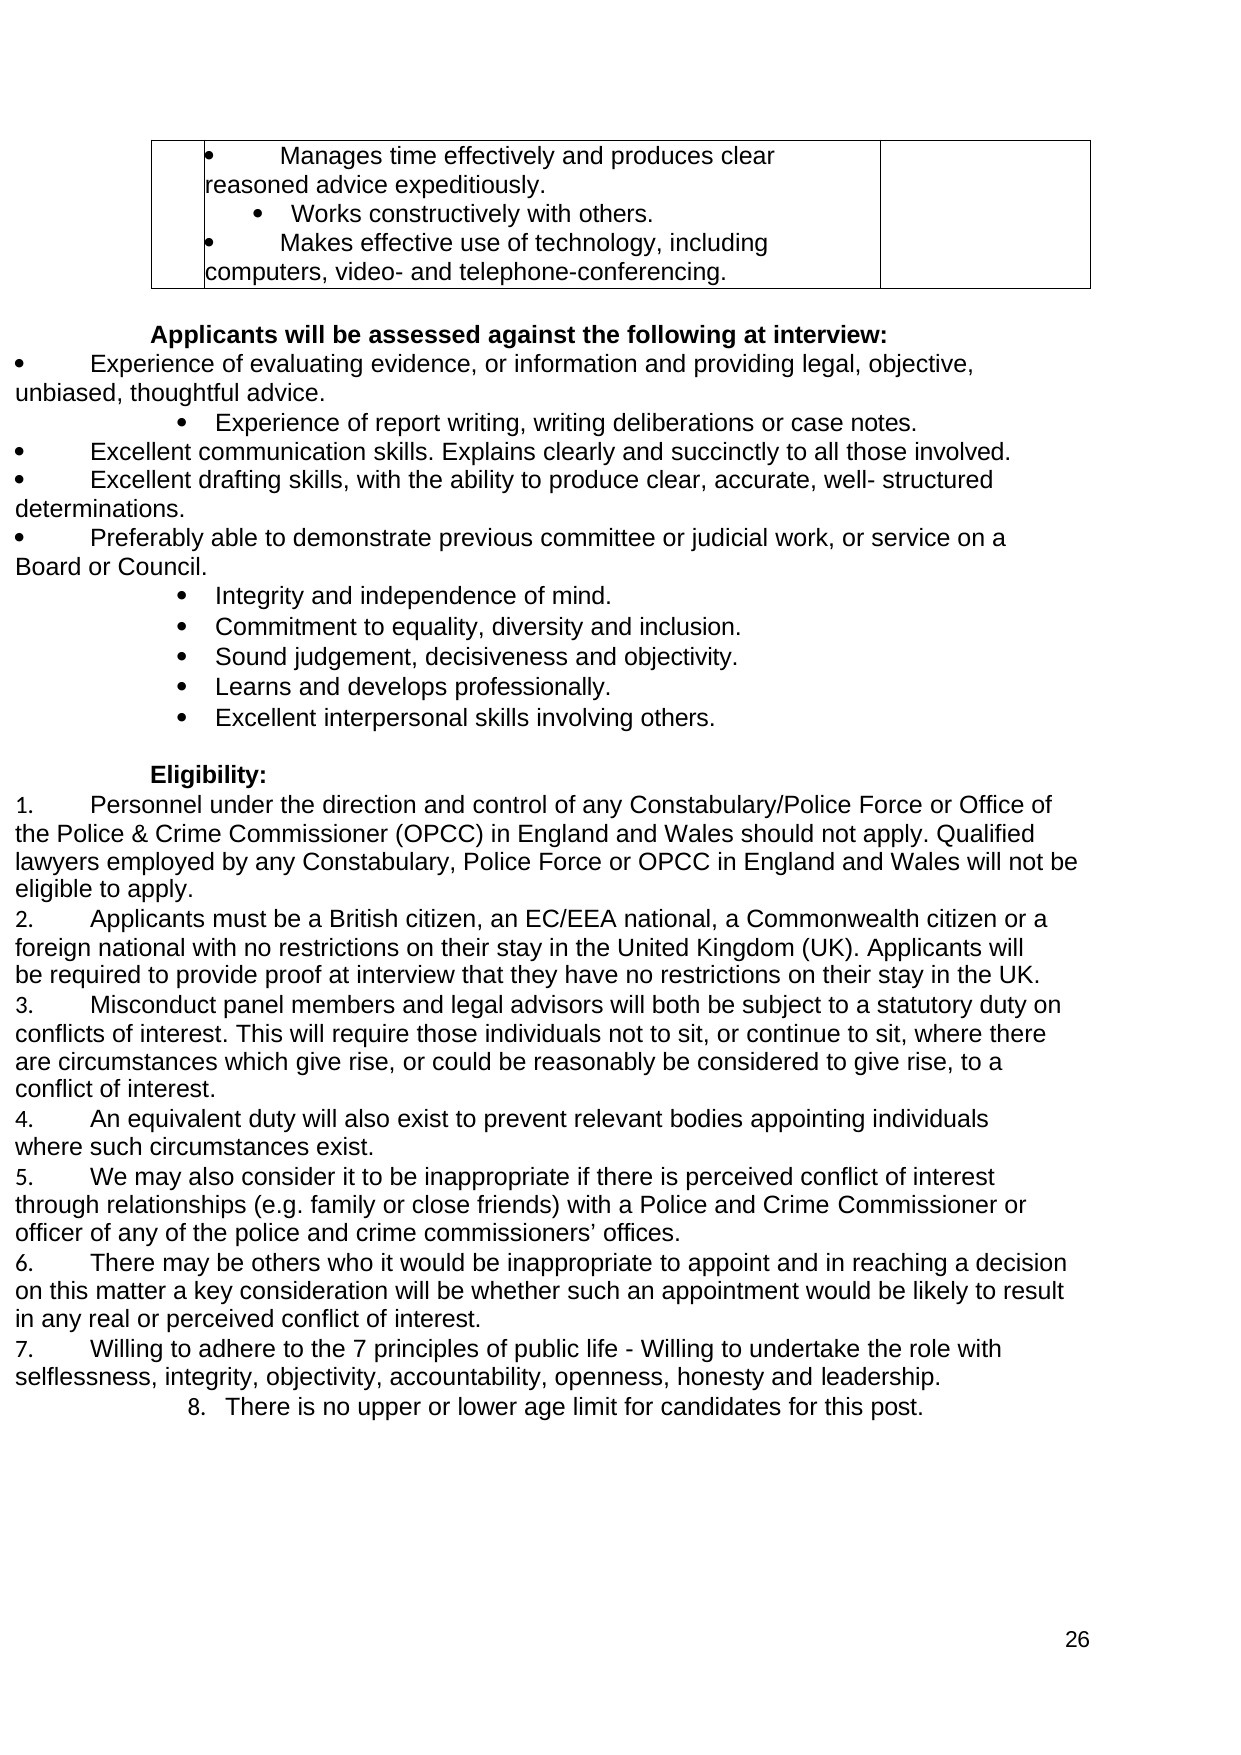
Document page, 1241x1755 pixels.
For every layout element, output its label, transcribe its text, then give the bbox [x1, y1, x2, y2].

list Preferably able to demonstrate previous committee or judicial work, or service on a Board or Council. [15, 523, 1075, 580]
list Experience of evaluating evidence, or information and providing legal, objective, unbiased, thoughtful advice. [15, 349, 986, 407]
list Experience of report writing, writing deliberations or case notes. [177, 407, 1108, 437]
list An equivalent duty will also exist to prevent relevant bodies appointing individuals where such circumstances exist. [15, 1104, 1000, 1161]
list Commitment to equality, diversity and inclusion. [177, 611, 1108, 641]
table_header Manages time effectively and produces clear reasoned advice expeditiously. Works constructively with others. Makes effective use of technology, including computers, video- and telephone-conferencing. [205, 141, 880, 288]
list Excellent communication skills. Explains clearly and succinctly to all those involved. [15, 437, 1032, 466]
subtitle Eligibility: [150, 761, 1108, 789]
list Excellent drafting skills, with the ability to produce clear, accurate, well- structured determinations. [15, 466, 1001, 522]
list There may be others who it would be inappropriate to appoint and in reaching a decision on this matter a key consideration will be whether such an appointment would be likely to result in any real or perceived conflict of interest. [15, 1247, 1083, 1333]
list Applicants must be a British citizen, an EC/EEA national, a Commonwealth citizen or a foreign national with no restrictions on their stay in the United Kingdom (UK). Applicants will be required to provide proof at interview that they have no restrictions on their stay in the UK. [15, 904, 1055, 989]
subtitle Applicants will be assessed against the following at interview: [150, 320, 1108, 349]
list Excellent interpersonal skills involving others. [177, 702, 1108, 732]
list Sound judgement, decisiveness and objectivity. [177, 641, 1108, 671]
list Learns and develops professionally. [177, 671, 1108, 702]
list Personnel under the direction and control of any Constabulary/Police Force or Office of the Police & Crime Commissioner (OPCC) in England and Wales should not apply. Qualified lawyers employed by any Constabulary, Police Force or OPCC in England and Wales will not be eligible to apply. [15, 790, 1087, 903]
list We may also consider it to be inappropriate if there is perceived conflict of interest through relationships (e.g. family or close friends) with a Police and Crime Commissioner or officer of any of the police and crime commissioners’ offices. [15, 1161, 1076, 1247]
list There is no upper or lower age limit for candidates for this post. [187, 1391, 1108, 1421]
list Integrity and independence of mind. [177, 580, 1108, 611]
list Willing to adhere to the 7 principles of public life - Willing to undertake the role with selflessness, integrity, objectivity, accountability, openness, honesty and leadership. [15, 1333, 1086, 1391]
table_header [152, 141, 204, 288]
list Misconduct panel members and legal advisors will both be subject to a statutory duty on conflicts of interest. This will require those individuals not to sit, or continue to sit, where there are circumstances which give rise, or could be reasonably be considered to give rise, to a conflict of interest. [15, 990, 1077, 1103]
table_header [881, 141, 1090, 288]
